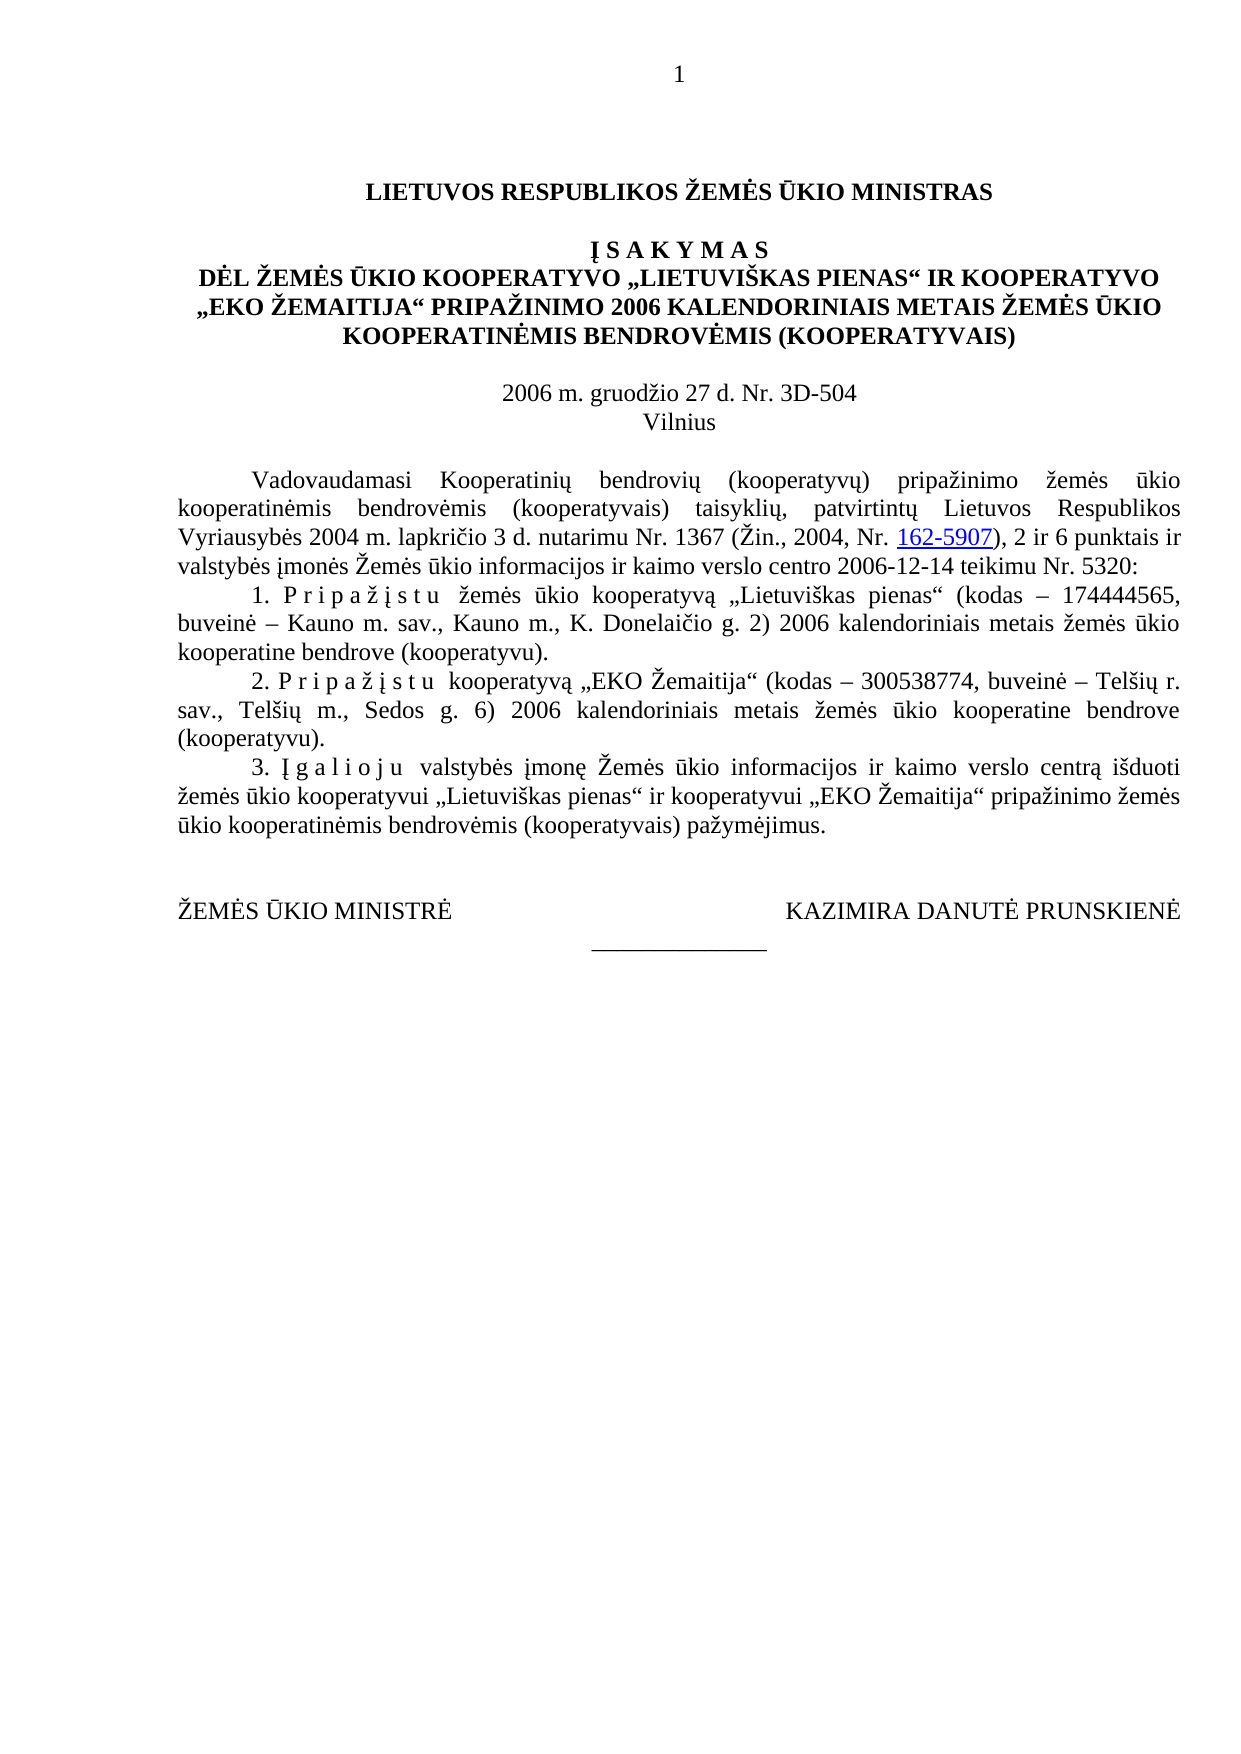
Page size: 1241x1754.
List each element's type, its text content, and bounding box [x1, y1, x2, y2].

text LIETUVOS RESPUBLIKOS ŽEMĖS ŪKIO MINISTRAS [177, 177, 1181, 206]
text Vadovaudamasi Kooperatinių bendrovių (kooperatyvų) pripažinimo žemės ūkio kooperatinėmis bendrovėmis (kooperatyvais) taisyklių, patvirtintų Lietuvos Respublikos Vyriausybės 2004 m. lapkričio 3 d. nutarimu Nr. 1367 (Žin., 2004, Nr. 162-5907), 2 ir 6 punktais ir valstybės įmonės Žemės ūkio informacijos ir kaimo verslo centro 2006-12-14 teikimu Nr. 5320: [177, 465, 1181, 580]
text ŽEMĖS ŪKIO MINISTRĖ KAZIMIRA DANUTĖ PRUNSKIENĖ [177, 896, 1181, 925]
text Vilnius [177, 407, 1181, 436]
text DĖL ŽEMĖS ŪKIO KOOPERATYVO „LIETUVIŠKAS PIENAS“ IR KOOPERATYVO „EKO ŽEMAITIJA“ PRIPAŽINIMO 2006 KALENDORINIAIS METAIS ŽEMĖS ŪKIO KOOPERATINĖMIS BENDROVĖMIS (KOOPERATYVAIS) [177, 263, 1181, 350]
text 2006 m. gruodžio 27 d. Nr. 3D-504 [177, 378, 1181, 407]
text 3. Įgalioju valstybės įmonę Žemės ūkio informacijos ir kaimo verslo centrą išduoti žemės ūkio kooperatyvui „Lietuviškas pienas“ ir kooperatyvui „EKO Žemaitija“ pripažinimo žemės ūkio kooperatinėmis bendrovėmis (kooperatyvais) pažymėjimus. [177, 752, 1181, 838]
text Į S A K Y M A S [177, 235, 1181, 263]
text ______________ [177, 925, 1181, 953]
text 2. Pripažįstu kooperatyvą „EKO Žemaitija“ (kodas – 300538774, buveinė – Telšių r. sav., Telšių m., Sedos g. 6) 2006 kalendoriniais metais žemės ūkio kooperatine bendrove (kooperatyvu). [177, 666, 1181, 752]
text 1. Pripažįstu žemės ūkio kooperatyvą „Lietuviškas pienas“ (kodas – 174444565, buveinė – Kauno m. sav., Kauno m., K. Donelaičio g. 2) 2006 kalendoriniais metais žemės ūkio kooperatine bendrove (kooperatyvu). [177, 580, 1181, 666]
